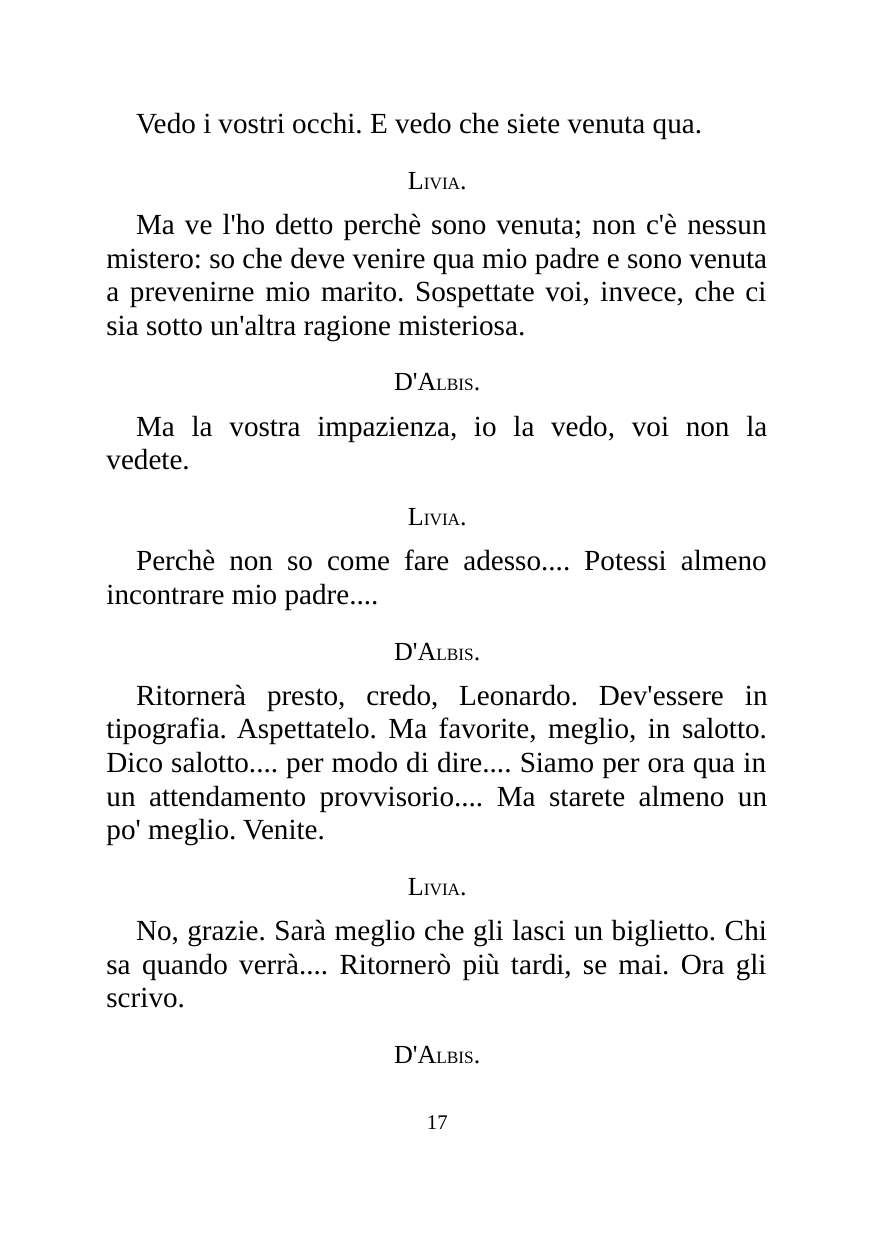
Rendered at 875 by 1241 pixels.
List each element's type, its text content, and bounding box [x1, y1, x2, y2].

text Perchè non so come fare adesso.... Potessi almeno incontrare mio padre.... [106, 543, 768, 611]
text Vedo i vostri occhi. E vedo che siete venuta qua. [106, 106, 768, 140]
text Livia. [106, 165, 768, 195]
text D'Albis. [106, 366, 768, 396]
text Ma ve l'ho detto perchè sono venuta; non c'è nessun mistero: so che deve venire qua mio padre e sono venuta a prevenirne mio marito. Sospettate voi, invece, che ci sia sotto un'altra ragione misteriosa. [106, 207, 768, 341]
text Ma la vostra impazienza, io la vedo, voi non la vedete. [106, 409, 768, 476]
text Livia. [106, 871, 768, 901]
text D'Albis. [106, 636, 768, 666]
text Ritornerà presto, credo, Leonardo. Dev'essere in tipografia. Aspettatelo. Ma favorite, meglio, in salotto. Dico salotto.... per modo di dire.... Siamo per ora qua in un attendamento provvisorio.... Ma starete almeno un po' meglio. Venite. [106, 678, 768, 846]
text No, grazie. Sarà meglio che gli lasci un biglietto. Chi sa quando verrà.... Ritornerò più tardi, se mai. Ora gli scrivo. [106, 913, 768, 1014]
text D'Albis. [106, 1039, 768, 1069]
text Livia. [106, 501, 768, 531]
